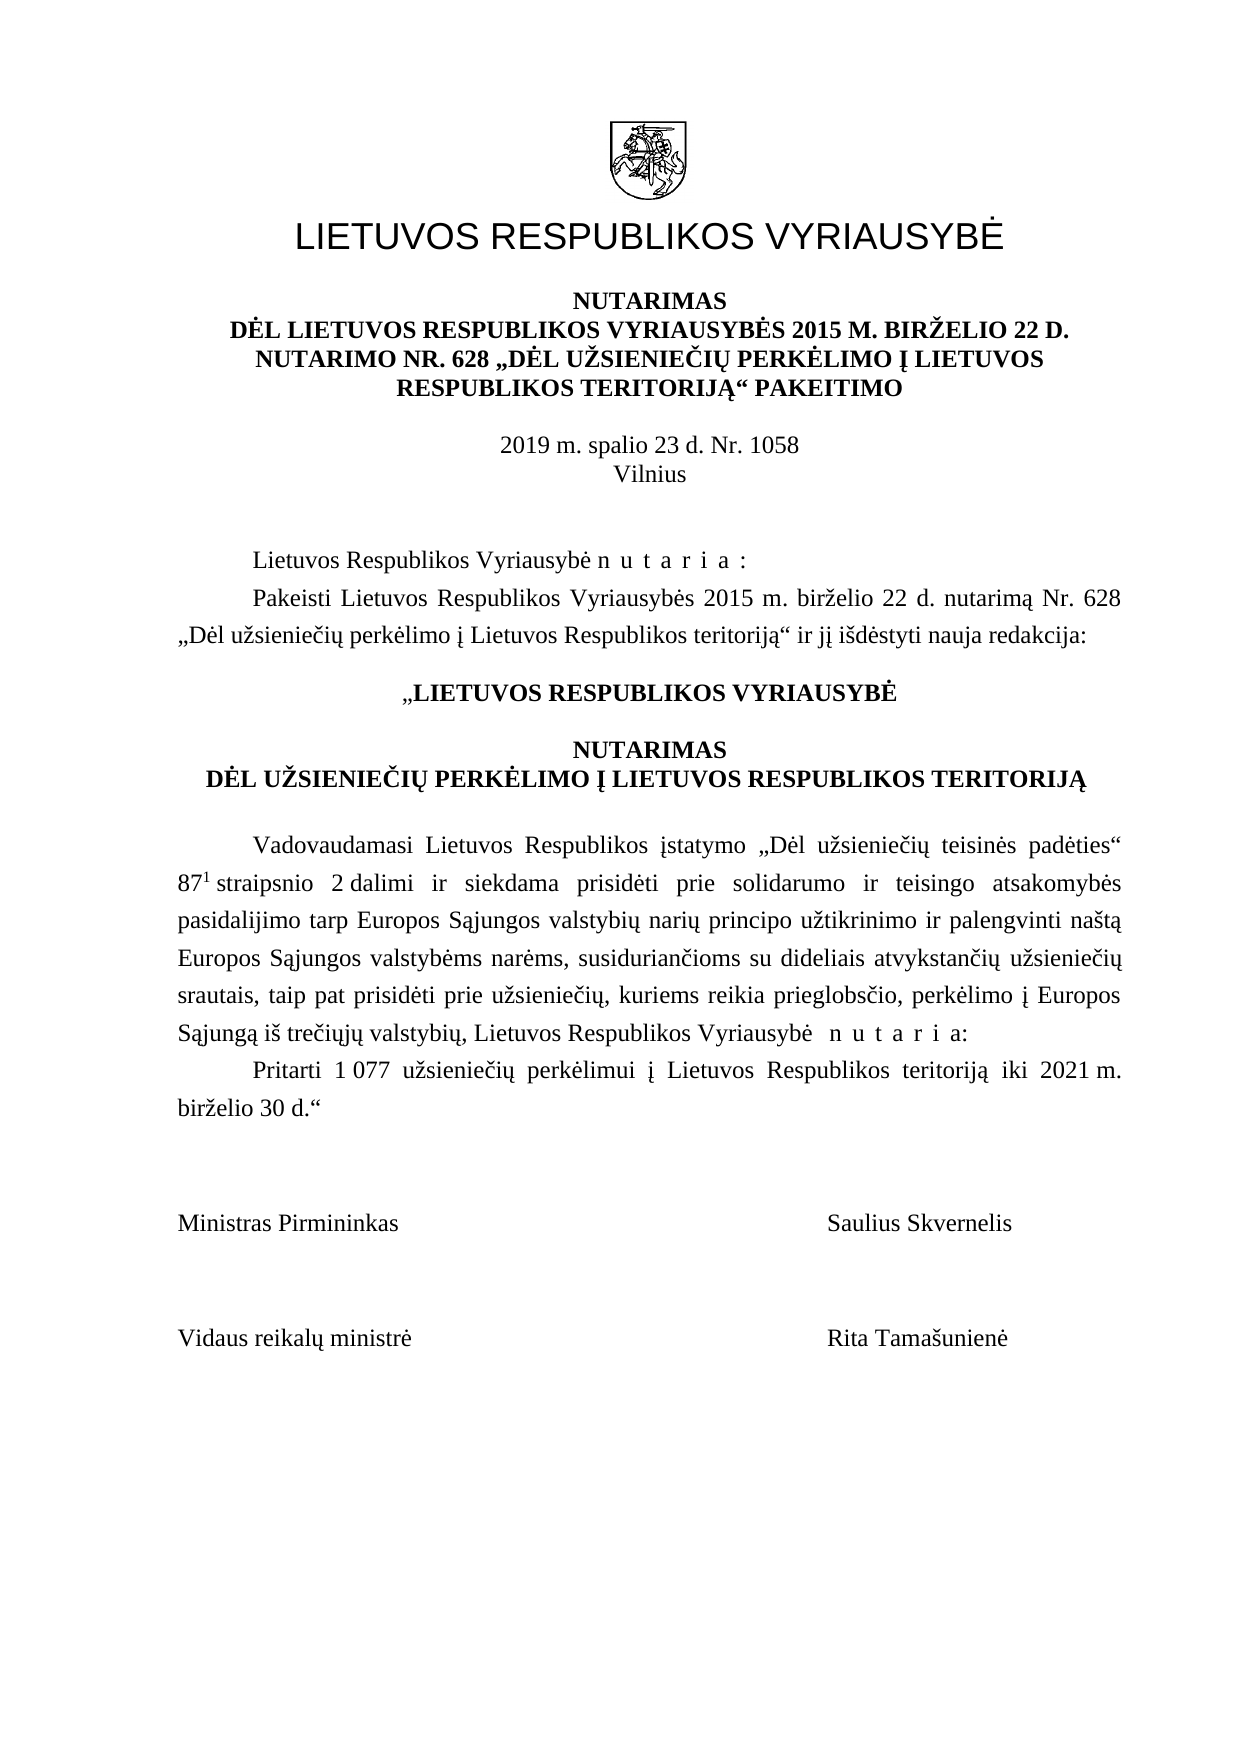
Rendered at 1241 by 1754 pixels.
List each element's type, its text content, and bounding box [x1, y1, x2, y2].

text Lietuvos Respublikos Vyriausybė [177, 214, 1122, 258]
text „Lietuvos Respublikos Vyriausybė [177, 678, 1122, 706]
text Dėl lietuvos respublikos vyriausybės 2015 m. birželio 22 d. Nutarimo NR. 628 „dėl UŽSIENIEČIŲ PERKĖLIMO Į LIETUVOS RESPUBLIKOS TERITORIJĄ“ PAKEITIMO [177, 315, 1122, 401]
text Dėl UŽSIENIEČIŲ PERKĖLIMO Į LIETUVOS RESPUBLIKOS TERITORIJĄ [177, 764, 1122, 793]
text Vilnius [177, 459, 1122, 488]
text nutarimas [177, 286, 1122, 315]
text Pritarti 1 077 užsieniečių perkėlimui į Lietuvos Respublikos teritoriją iki 2021 m. birželio 30 d.“ [177, 1046, 1122, 1121]
text Vadovaudamasi Lietuvos Respublikos įstatymo „Dėl užsieniečių teisinės padėties“ 871 straipsnio 2 dalimi ir siekdama prisidėti prie solidarumo ir teisingo atsakomybės pasidalijimo tarp Europos Sąjungos valstybių narių principo užtikrinimo ir palengvinti naštą Europos Sąjungos valstybėms narėms, susiduriančioms su dideliais atvykstančių užsieniečių srautais, taip pat prisidėti prie užsieniečių, kuriems reikia prieglobsčio, perkėlimo į Europos Sąjungą iš trečiųjų valstybių, Lietuvos Respublikos Vyriausybė nutaria: [177, 821, 1122, 1046]
text Pakeisti Lietuvos Respublikos Vyriausybės 2015 m. birželio 22 d. nutarimą Nr. 628 „Dėl užsieniečių perkėlimo į Lietuvos Respublikos teritoriją“ ir jį išdėstyti nauja redakcija: [177, 574, 1122, 649]
text Lietuvos Respublikos Vyriausybė nutaria: [177, 545, 1122, 574]
text Vidaus reikalų ministrė Rita Tamašunienė [177, 1323, 1122, 1351]
text NUTARIMAS [177, 735, 1122, 764]
text 2019 m. spalio 23 d. Nr. 1058 [177, 430, 1122, 459]
text Ministras Pirmininkas Saulius Skvernelis [177, 1208, 1122, 1236]
